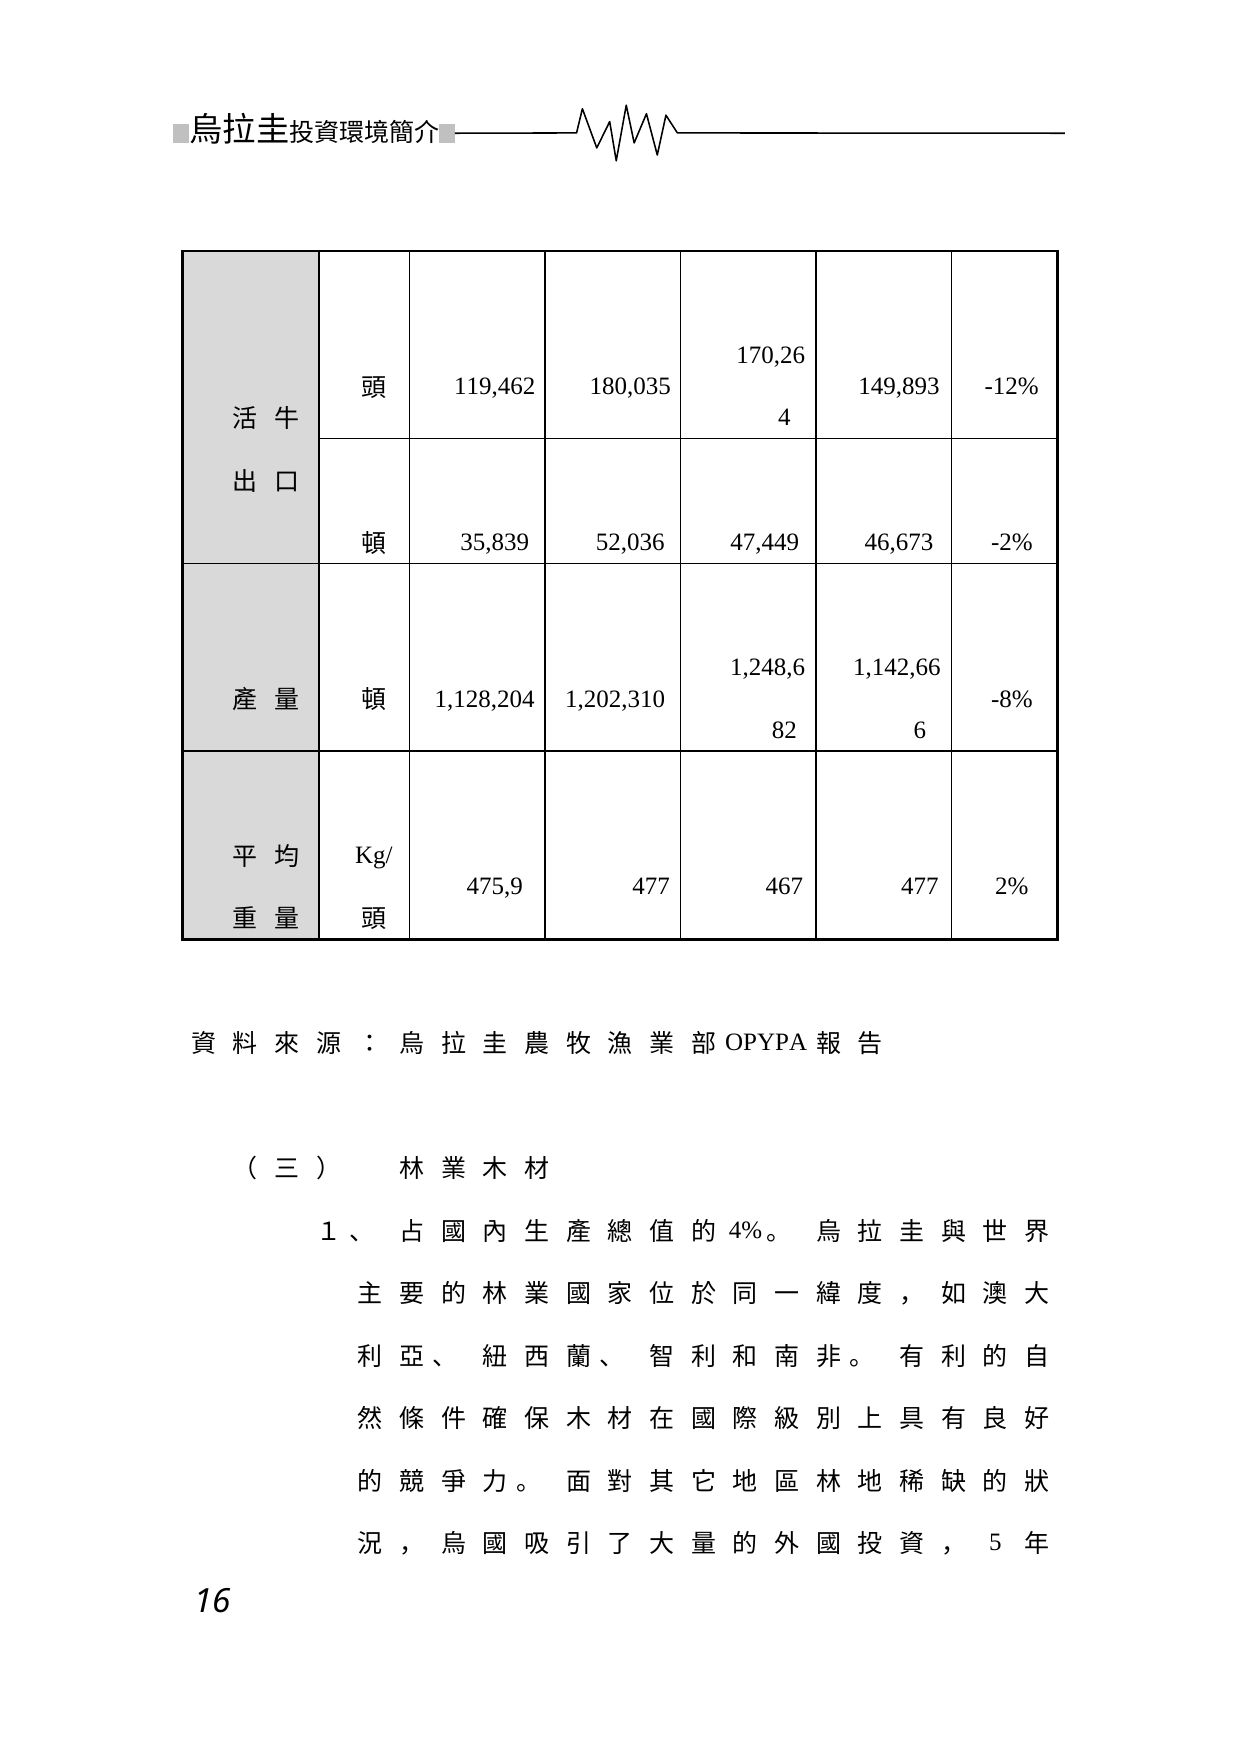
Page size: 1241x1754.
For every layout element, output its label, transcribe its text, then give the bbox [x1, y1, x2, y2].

table_cell 1,248,682 [681, 564, 815, 750]
table_cell 頓 [320, 564, 409, 750]
table_cell 1,202,310 [546, 564, 680, 750]
text （三） 林業木材 [207, 1125, 1058, 1188]
table_cell 產量 [184, 564, 318, 750]
table_cell 477 [546, 752, 680, 938]
table_cell 119,462 [410, 252, 544, 438]
table_cell 頭 [320, 252, 409, 438]
table_cell -8% [952, 564, 1056, 750]
text １、占國內生產總值的4%。烏拉圭與世界主要的林業國家位於同一緯度，如澳大利亞、紐西蘭、智利和南非。有利的自然條件確保木材在國際級別上具有良好的競爭力。面對其它地區林地稀缺的狀況，烏國吸引了大量的外國投資，5年 [281, 1188, 1058, 1563]
table_cell -12% [952, 252, 1056, 438]
table_cell 35,839 [410, 439, 544, 563]
table_cell 149,893 [817, 252, 951, 438]
table_cell 頓 [320, 439, 409, 563]
table_cell Kg/頭 [320, 752, 409, 938]
table_cell 2% [952, 752, 1056, 938]
table_cell 170,264 [681, 252, 815, 438]
table_cell 52,036 [546, 439, 680, 563]
text 資料來源：烏拉圭農牧漁業部OPYPA報告 [183, 1000, 1058, 1063]
table_cell 1,128,204 [410, 564, 544, 750]
table_cell 活牛出口 [184, 252, 318, 563]
table_cell 1,142,666 [817, 564, 951, 750]
table_cell 46,673 [817, 439, 951, 563]
table_cell 477 [817, 752, 951, 938]
table_cell 180,035 [546, 252, 680, 438]
table_cell 47,449 [681, 439, 815, 563]
table_cell 475,9 [410, 752, 544, 938]
table_cell -2% [952, 439, 1056, 563]
table_cell 平均重量 [184, 752, 318, 938]
table_cell 467 [681, 752, 815, 938]
